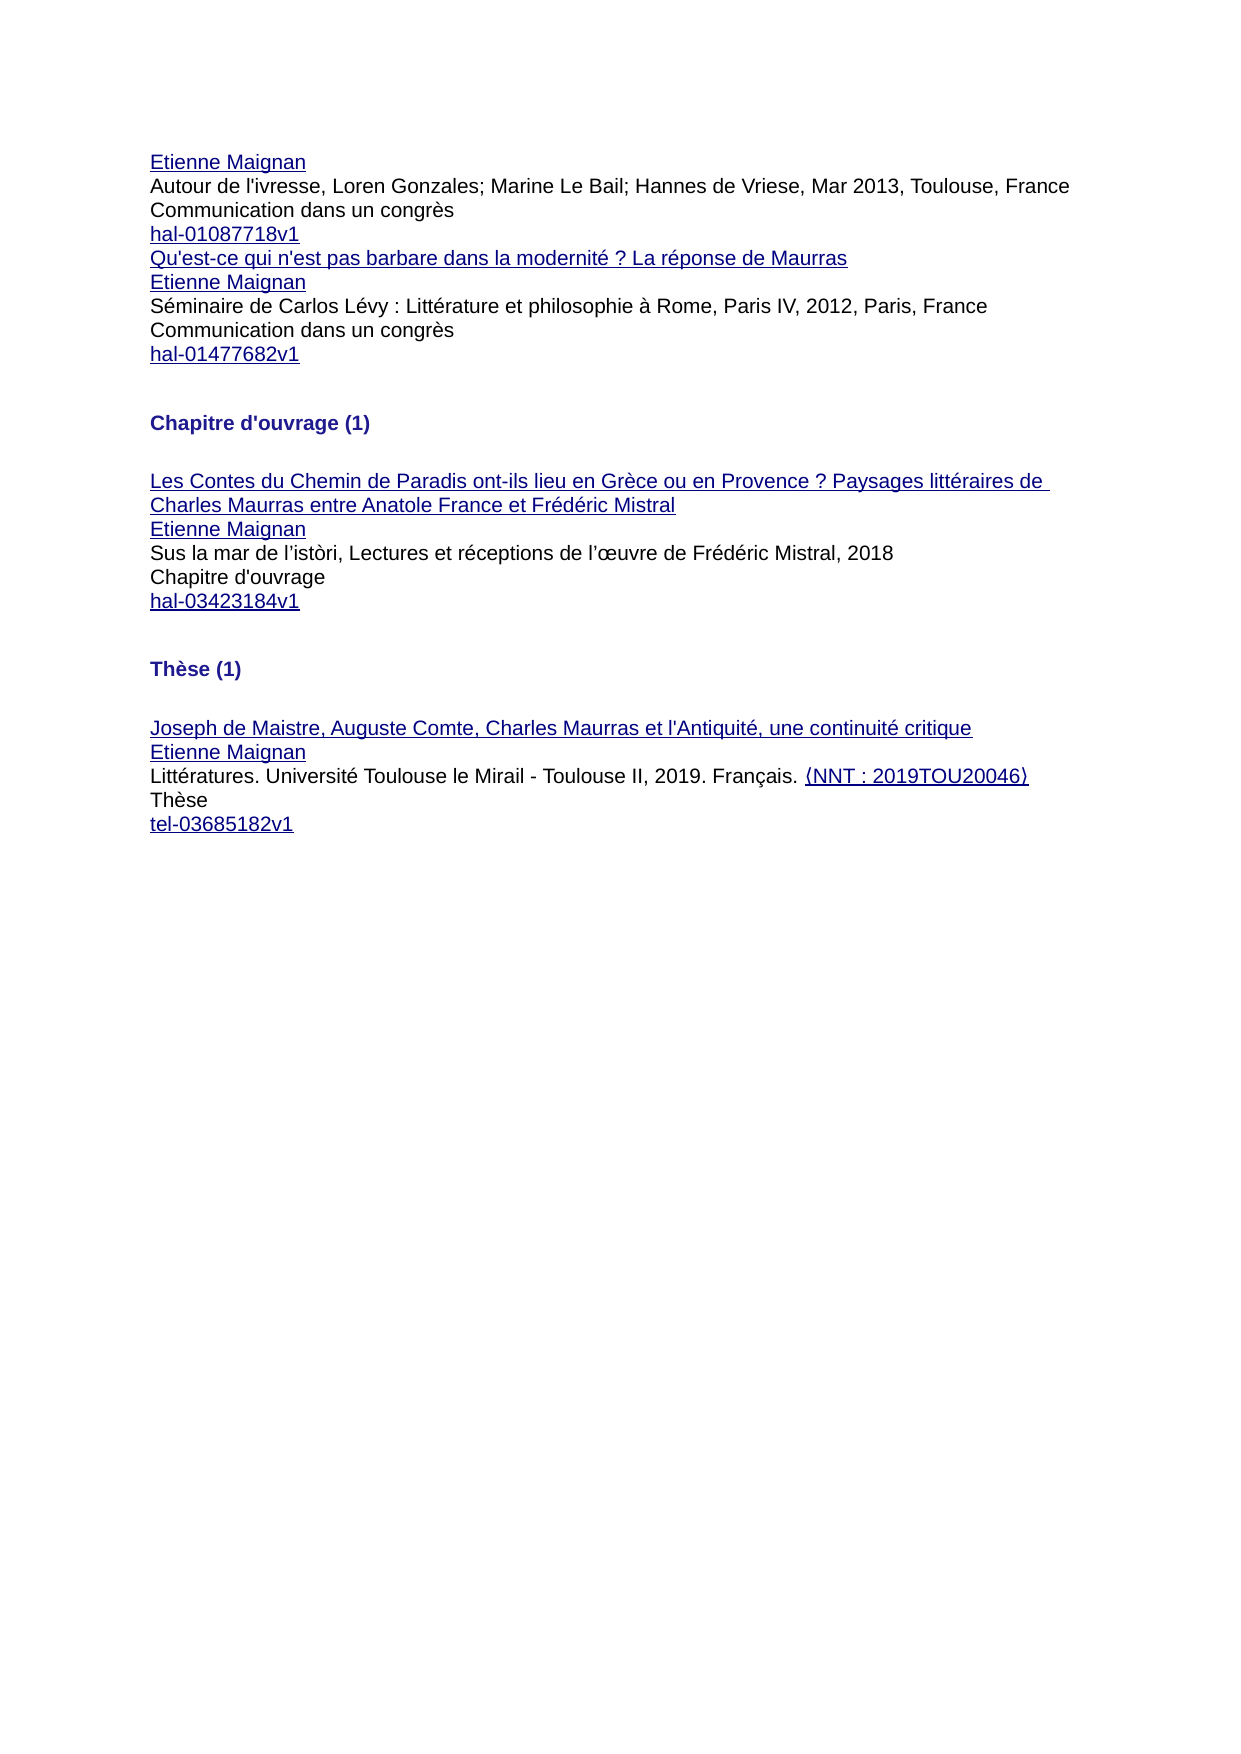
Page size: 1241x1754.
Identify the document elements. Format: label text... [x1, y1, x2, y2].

table_header Les Contes du Chemin de Paradis ont-ils lieu en Grèce ou en Provence ? Paysages littéraires de Charles Maurras entre Anatole France et Frédéric Mistral Etienne Maignan Sus la mar de l’istòri, Lectures et réceptions de l’œuvre de Frédéric Mistral, 2018 Chapitre d'ouvrage hal-03423184v1 [150, 469, 1090, 612]
subtitle Thèse (1) [150, 657, 1090, 681]
table_cell Qu'est-ce qui n'est pas barbare dans la modernité ? La réponse de Maurras Etienne Maignan Séminaire de Carlos Lévy : Littérature et philosophie à Rome, Paris IV, 2012, Paris, France Communication dans un congrès hal-01477682v1 [150, 246, 1090, 366]
table_cell Etienne Maignan Autour de l'ivresse, Loren Gonzales; Marine Le Bail; Hannes de Vriese, Mar 2013, Toulouse, France Communication dans un congrès hal-01087718v1 [150, 150, 1090, 246]
table_header Joseph de Maistre, Auguste Comte, Charles Maurras et l'Antiquité, une continuité critique Etienne Maignan Littératures. Université Toulouse le Mirail - Toulouse II, 2019. Français. ⟨NNT : 2019TOU20046⟩ Thèse tel-03685182v1 [150, 716, 1090, 835]
subtitle Chapitre d'ouvrage (1) [150, 410, 1090, 434]
